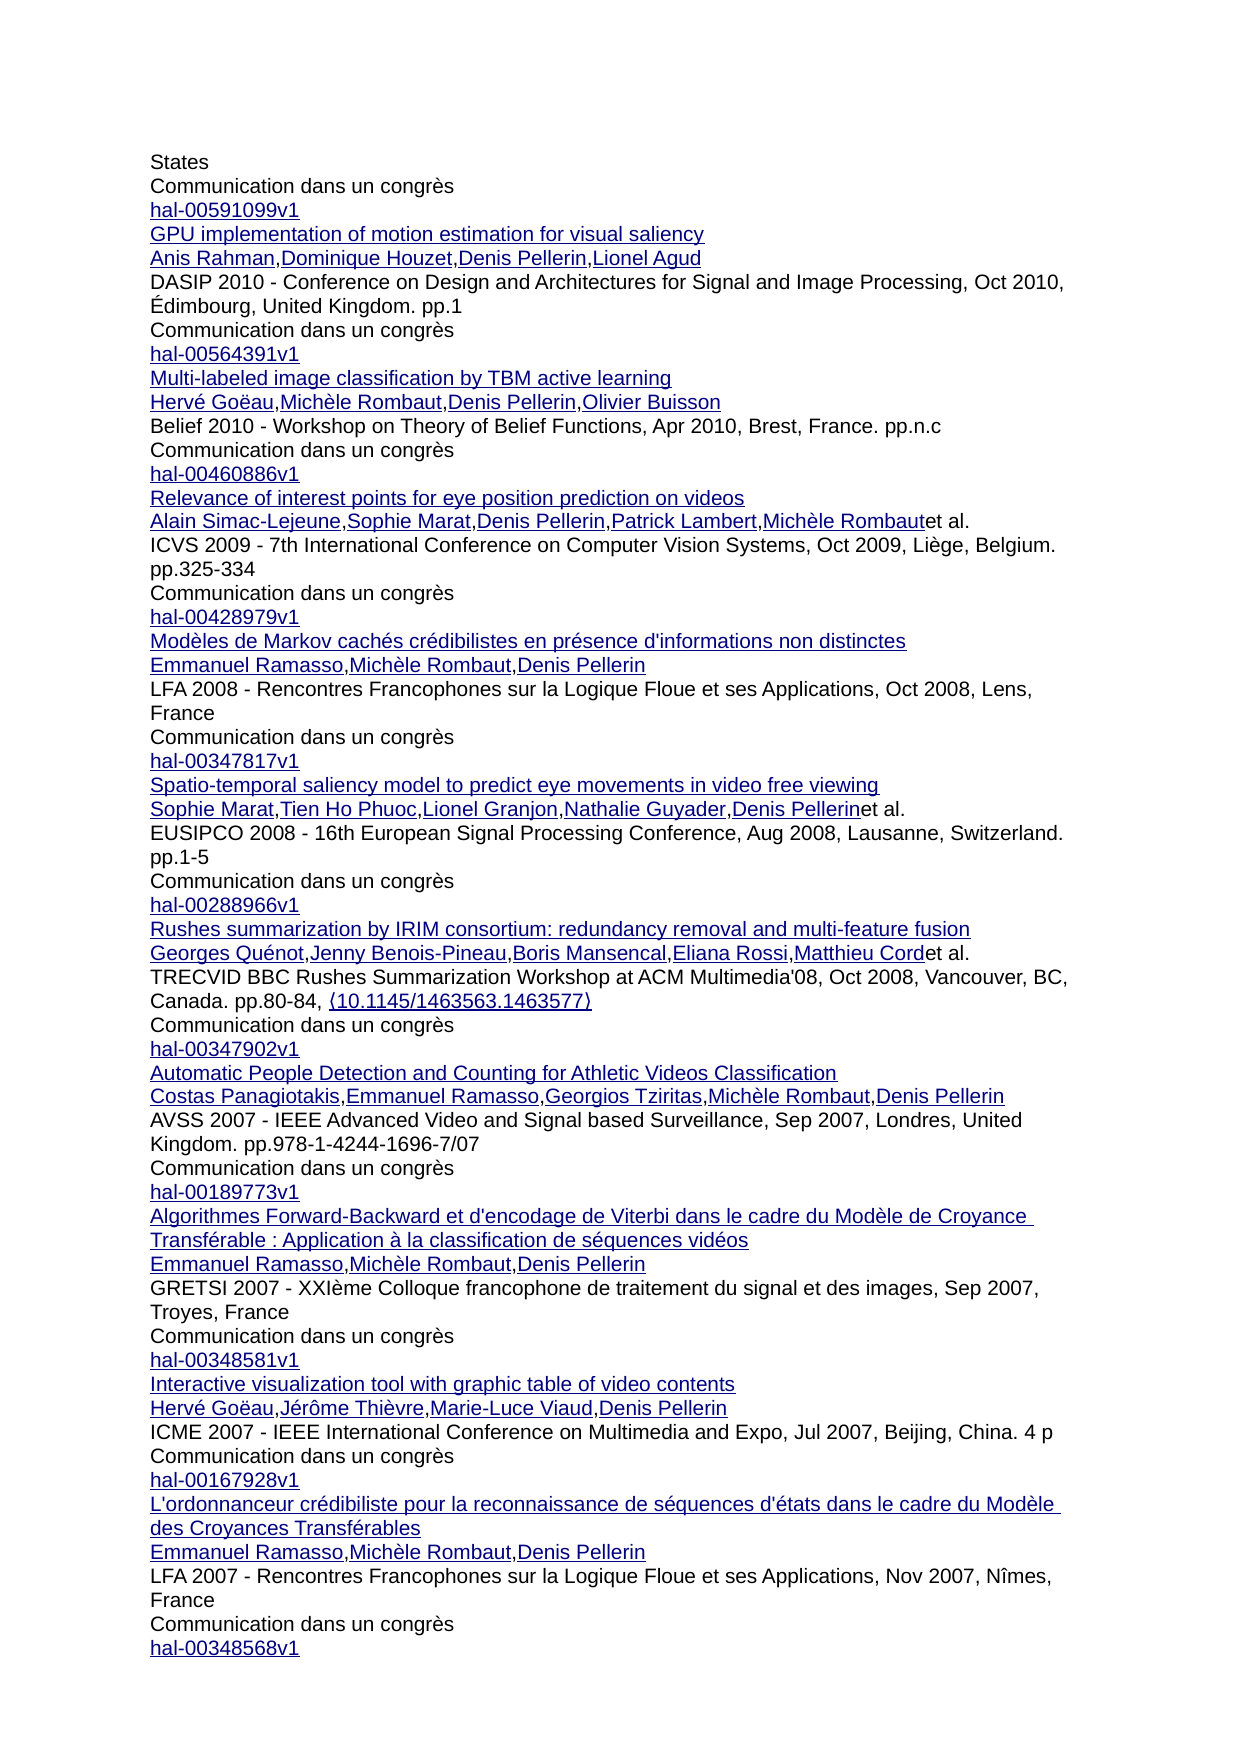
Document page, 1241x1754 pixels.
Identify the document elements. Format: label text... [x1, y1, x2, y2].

table_cell Multi-labeled image classification by TBM active learning Hervé Goëau,Michèle Rombaut,Denis Pellerin,Olivier Buisson Belief 2010 - Workshop on Theory of Belief Functions, Apr 2010, Brest, France. pp.n.c Communication dans un congrès hal-00460886v1 [150, 366, 1090, 485]
table_cell Spatio-temporal saliency model to predict eye movements in video free viewing Sophie Marat,Tien Ho Phuoc,Lionel Granjon,Nathalie Guyader,Denis Pellerinet al. EUSIPCO 2008 - 16th European Signal Processing Conference, Aug 2008, Lausanne, Switzerland. pp.1-5 Communication dans un congrès hal-00288966v1 [150, 773, 1090, 917]
table_cell Rushes summarization by IRIM consortium: redundancy removal and multi-feature fusion Georges Quénot,Jenny Benois-Pineau,Boris Mansencal,Eliana Rossi,Matthieu Cordet al. TRECVID BBC Rushes Summarization Workshop at ACM Multimedia'08, Oct 2008, Vancouver, BC, Canada. pp.80-84, ⟨10.1145/1463563.1463577⟩ Communication dans un congrès hal-00347902v1 [150, 917, 1090, 1060]
table_cell Modèles de Markov cachés crédibilistes en présence d'informations non distinctes Emmanuel Ramasso,Michèle Rombaut,Denis Pellerin LFA 2008 - Rencontres Francophones sur la Logique Floue et ses Applications, Oct 2008, Lens, France Communication dans un congrès hal-00347817v1 [150, 629, 1090, 773]
table_cell Interactive visualization tool with graphic table of video contents Hervé Goëau,Jérôme Thièvre,Marie-Luce Viaud,Denis Pellerin ICME 2007 - IEEE International Conference on Multimedia and Expo, Jul 2007, Beijing, China. 4 p Communication dans un congrès hal-00167928v1 [150, 1372, 1090, 1492]
table_cell States Communication dans un congrès hal-00591099v1 [150, 150, 1090, 222]
table_cell L'ordonnanceur crédibiliste pour la reconnaissance de séquences d'états dans le cadre du Modèle des Croyances Transférables Emmanuel Ramasso,Michèle Rombaut,Denis Pellerin LFA 2007 - Rencontres Francophones sur la Logique Floue et ses Applications, Nov 2007, Nîmes, France Communication dans un congrès hal-00348568v1 [150, 1492, 1090, 1659]
table_cell Algorithmes Forward-Backward et d'encodage de Viterbi dans le cadre du Modèle de Croyance Transférable : Application à la classification de séquences vidéos Emmanuel Ramasso,Michèle Rombaut,Denis Pellerin GRETSI 2007 - XXIème Colloque francophone de traitement du signal et des images, Sep 2007, Troyes, France Communication dans un congrès hal-00348581v1 [150, 1204, 1090, 1372]
table_cell GPU implementation of motion estimation for visual saliency Anis Rahman,Dominique Houzet,Denis Pellerin,Lionel Agud DASIP 2010 - Conference on Design and Architectures for Signal and Image Processing, Oct 2010, Édimbourg, United Kingdom. pp.1 Communication dans un congrès hal-00564391v1 [150, 222, 1090, 366]
table_cell Relevance of interest points for eye position prediction on videos Alain Simac-Lejeune,Sophie Marat,Denis Pellerin,Patrick Lambert,Michèle Rombautet al. ICVS 2009 - 7th International Conference on Computer Vision Systems, Oct 2009, Liège, Belgium. pp.325-334 Communication dans un congrès hal-00428979v1 [150, 485, 1090, 629]
table_cell Automatic People Detection and Counting for Athletic Videos Classification Costas Panagiotakis,Emmanuel Ramasso,Georgios Tziritas,Michèle Rombaut,Denis Pellerin AVSS 2007 - IEEE Advanced Video and Signal based Surveillance, Sep 2007, Londres, United Kingdom. pp.978-1-4244-1696-7/07 Communication dans un congrès hal-00189773v1 [150, 1060, 1090, 1204]
